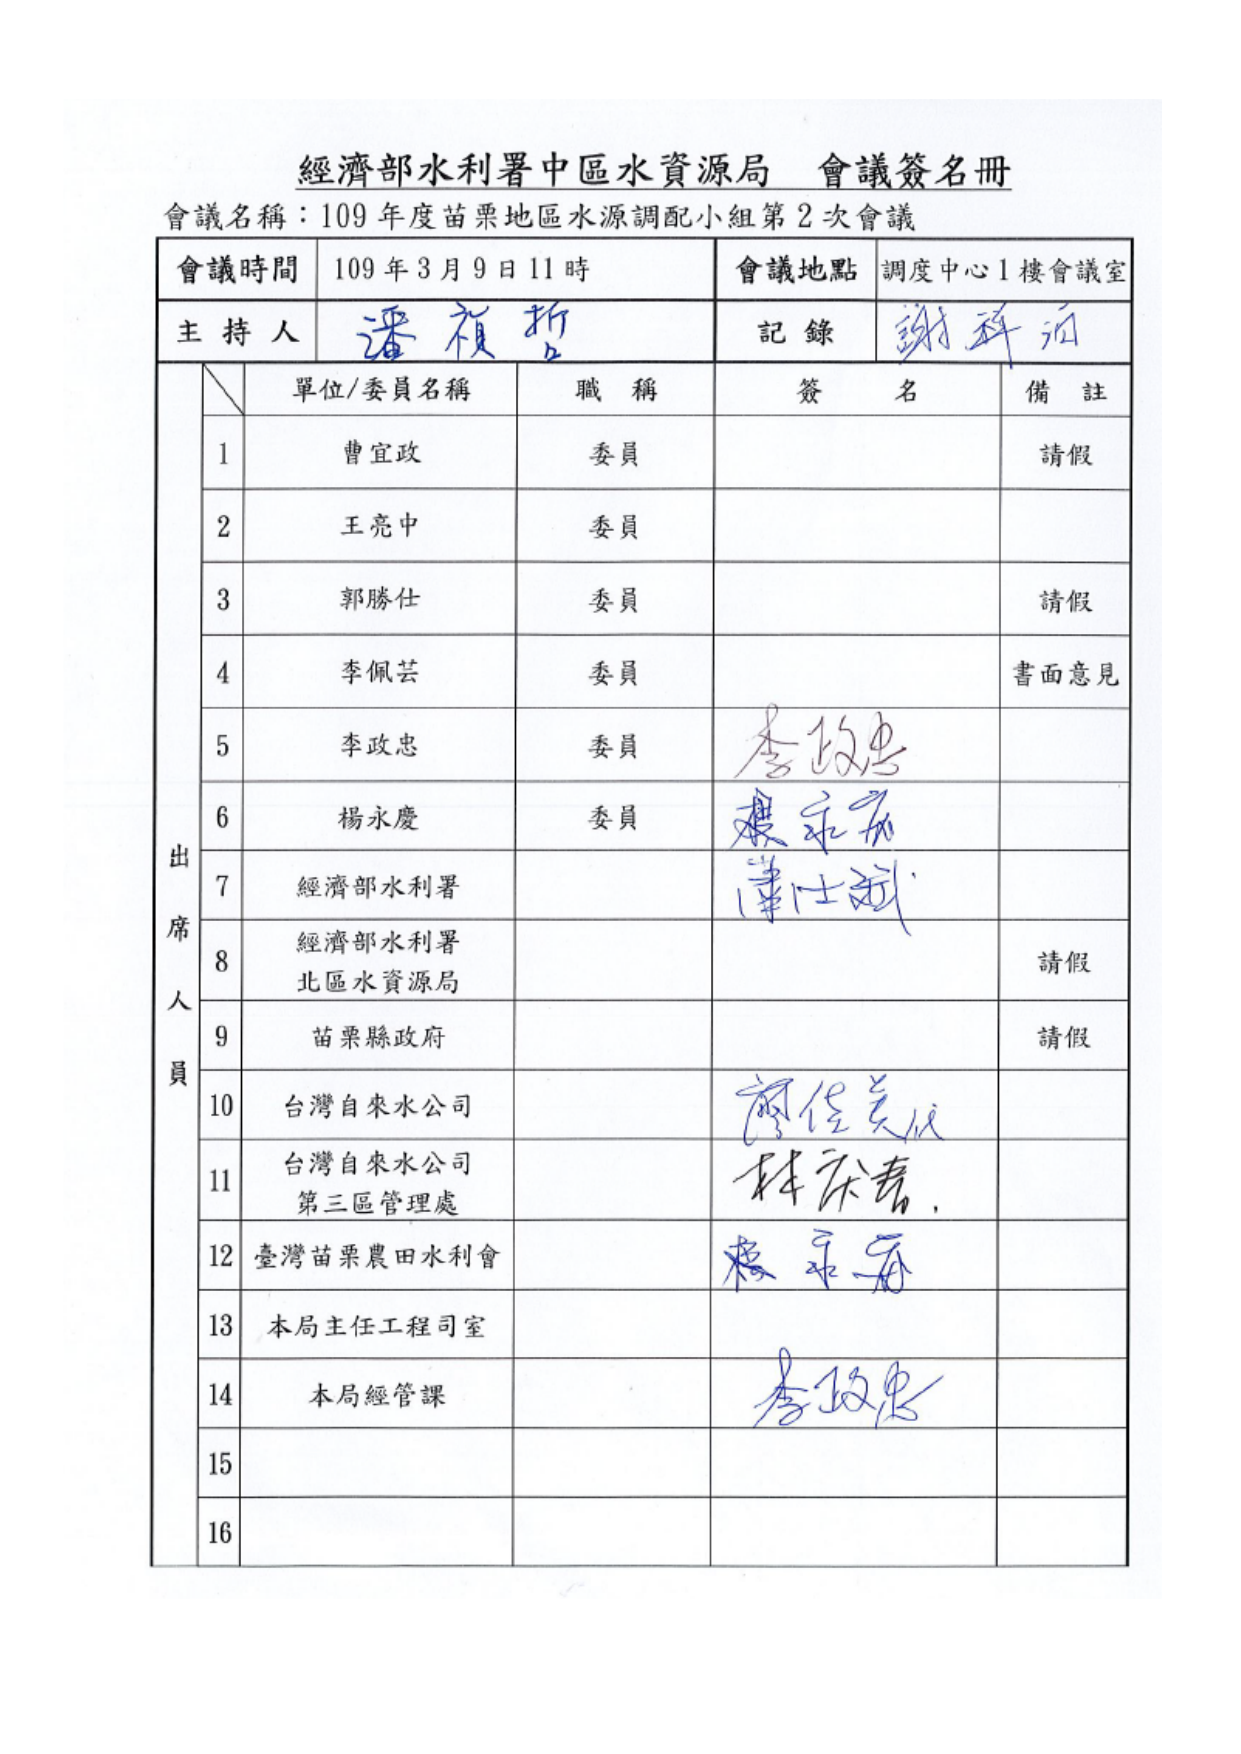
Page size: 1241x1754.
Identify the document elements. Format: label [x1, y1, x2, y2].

picture [63, 99, 1162, 1599]
